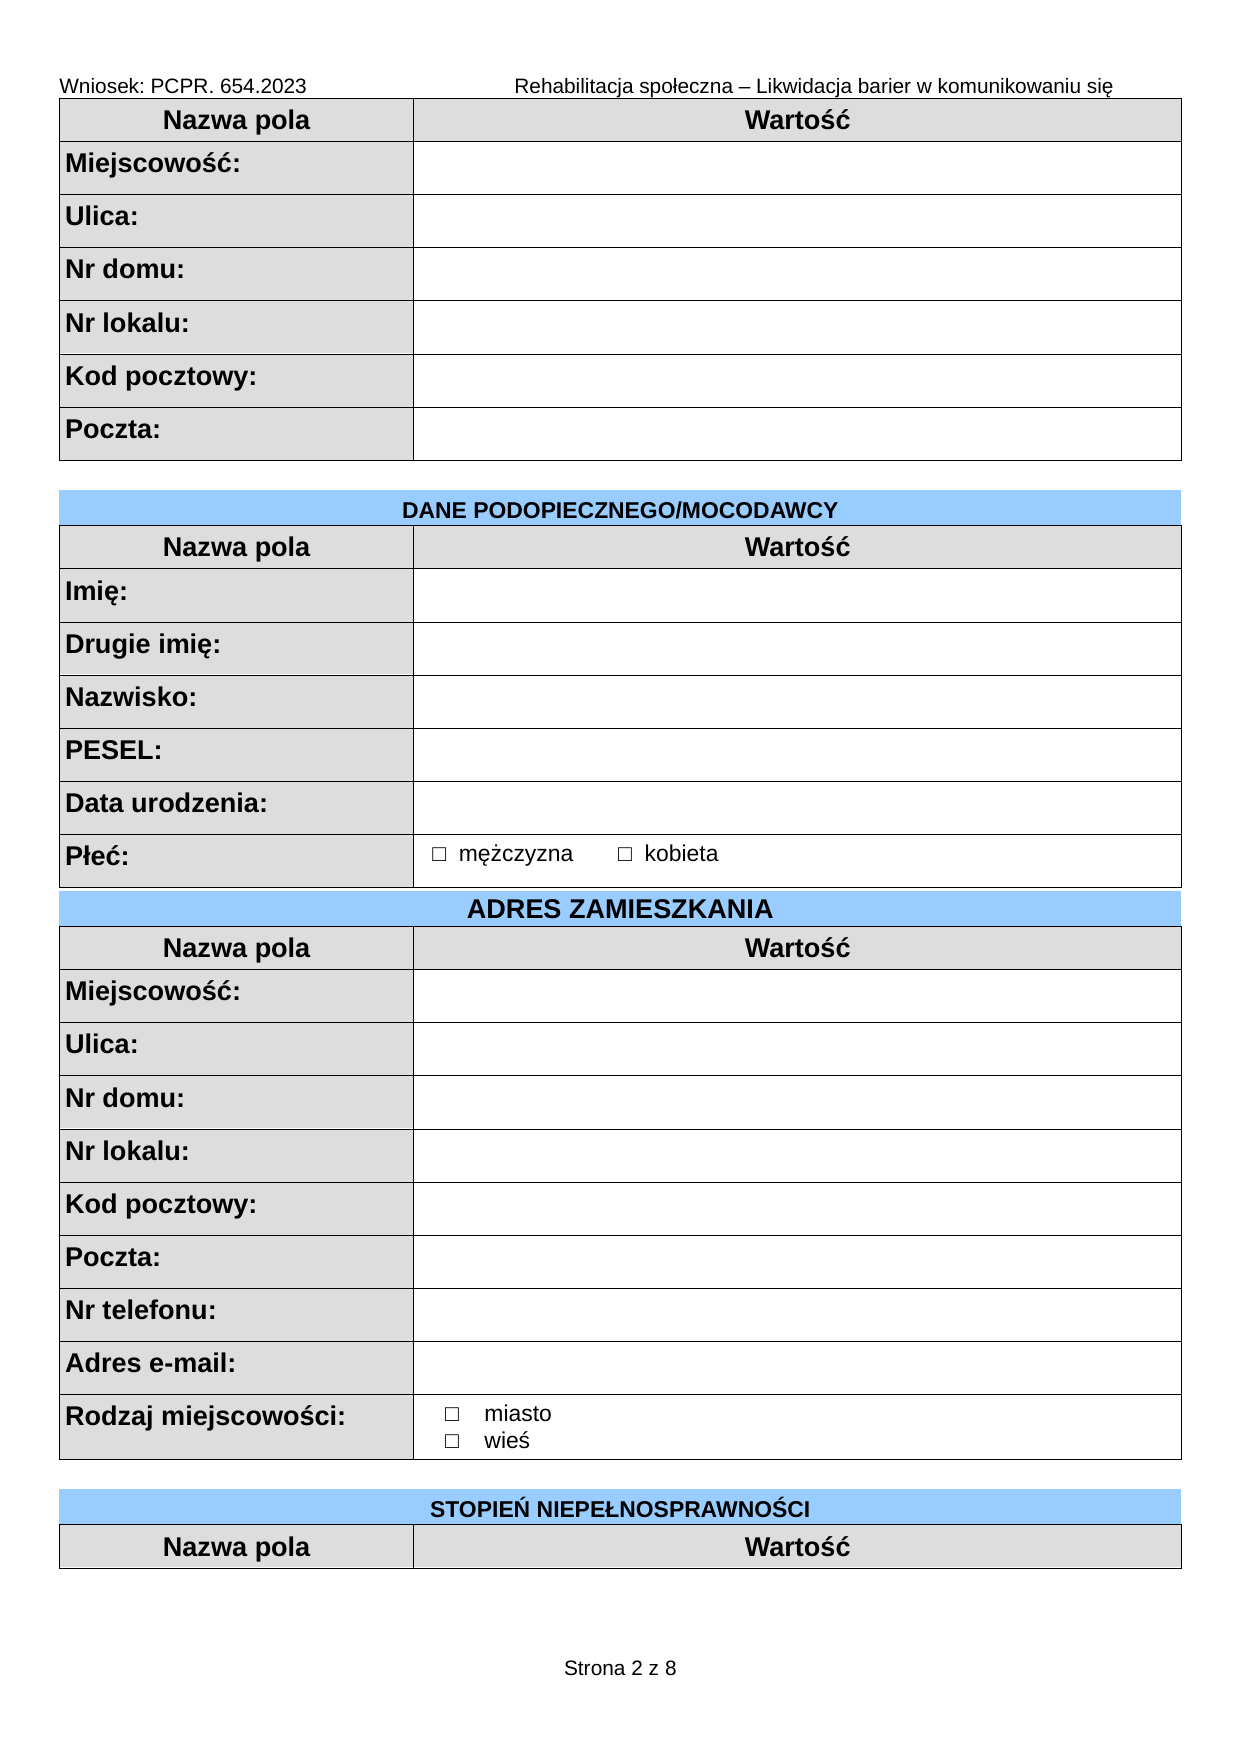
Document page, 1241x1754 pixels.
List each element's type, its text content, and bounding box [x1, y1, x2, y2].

table_cell [414, 301, 1181, 353]
table_cell Miejscowość: [60, 142, 413, 194]
table_cell [414, 142, 1181, 194]
table_cell [414, 1076, 1181, 1128]
table_cell Data urodzenia: [60, 782, 413, 834]
table_cell [414, 970, 1181, 1022]
table_cell [414, 1183, 1181, 1235]
table_cell Ulica: [60, 1023, 413, 1075]
table_cell Nazwisko: [60, 676, 413, 728]
table_cell Miejscowość: [60, 970, 413, 1022]
table_cell [414, 408, 1181, 460]
table_header Nazwa pola [60, 927, 413, 969]
table_cell [414, 248, 1181, 300]
table_cell Ulica: [60, 195, 413, 247]
table_cell [414, 1342, 1181, 1394]
table_cell □ mężczyzna □ kobieta [414, 835, 1181, 887]
table_cell [414, 782, 1181, 834]
table_cell Drugie imię: [60, 623, 413, 674]
table_cell □ miasto □ wieś [414, 1395, 1181, 1459]
table_cell Nr lokalu: [60, 1130, 413, 1182]
table_cell Kod pocztowy: [60, 355, 413, 407]
table_cell PESEL: [60, 729, 413, 781]
table_header Nazwa pola [60, 526, 413, 568]
table_cell Adres e-mail: [60, 1342, 413, 1394]
table_cell Nr telefonu: [60, 1289, 413, 1341]
subtitle ADRES ZAMIESZKANIA [59, 891, 1181, 926]
table_cell Rodzaj miejscowości: [60, 1395, 413, 1459]
table_cell [414, 676, 1181, 728]
table_cell Płeć: [60, 835, 413, 887]
subtitle DANE PODOPIECZNEGO/MOCODAWCY [59, 490, 1181, 525]
table_header Wartość [414, 1525, 1181, 1567]
table_header Wartość [414, 99, 1181, 141]
table_cell [414, 1289, 1181, 1341]
table_cell Nr lokalu: [60, 301, 413, 353]
table_cell [414, 729, 1181, 781]
table_header Wartość [414, 526, 1181, 568]
table_cell [414, 355, 1181, 407]
table_cell Nr domu: [60, 248, 413, 300]
table_cell [414, 1236, 1181, 1288]
table_cell [414, 623, 1181, 674]
table_header Nazwa pola [60, 99, 413, 141]
table_cell Poczta: [60, 1236, 413, 1288]
table_cell Imię: [60, 569, 413, 621]
table_cell Poczta: [60, 408, 413, 460]
table_cell Kod pocztowy: [60, 1183, 413, 1235]
table_cell [414, 195, 1181, 247]
table_cell [414, 569, 1181, 621]
table_cell Nr domu: [60, 1076, 413, 1128]
table_header Wartość [414, 927, 1181, 969]
table_header Nazwa pola [60, 1525, 413, 1567]
table_cell [414, 1023, 1181, 1075]
subtitle STOPIEŃ NIEPEŁNOSPRAWNOŚCI [59, 1489, 1181, 1524]
table_cell [414, 1130, 1181, 1182]
